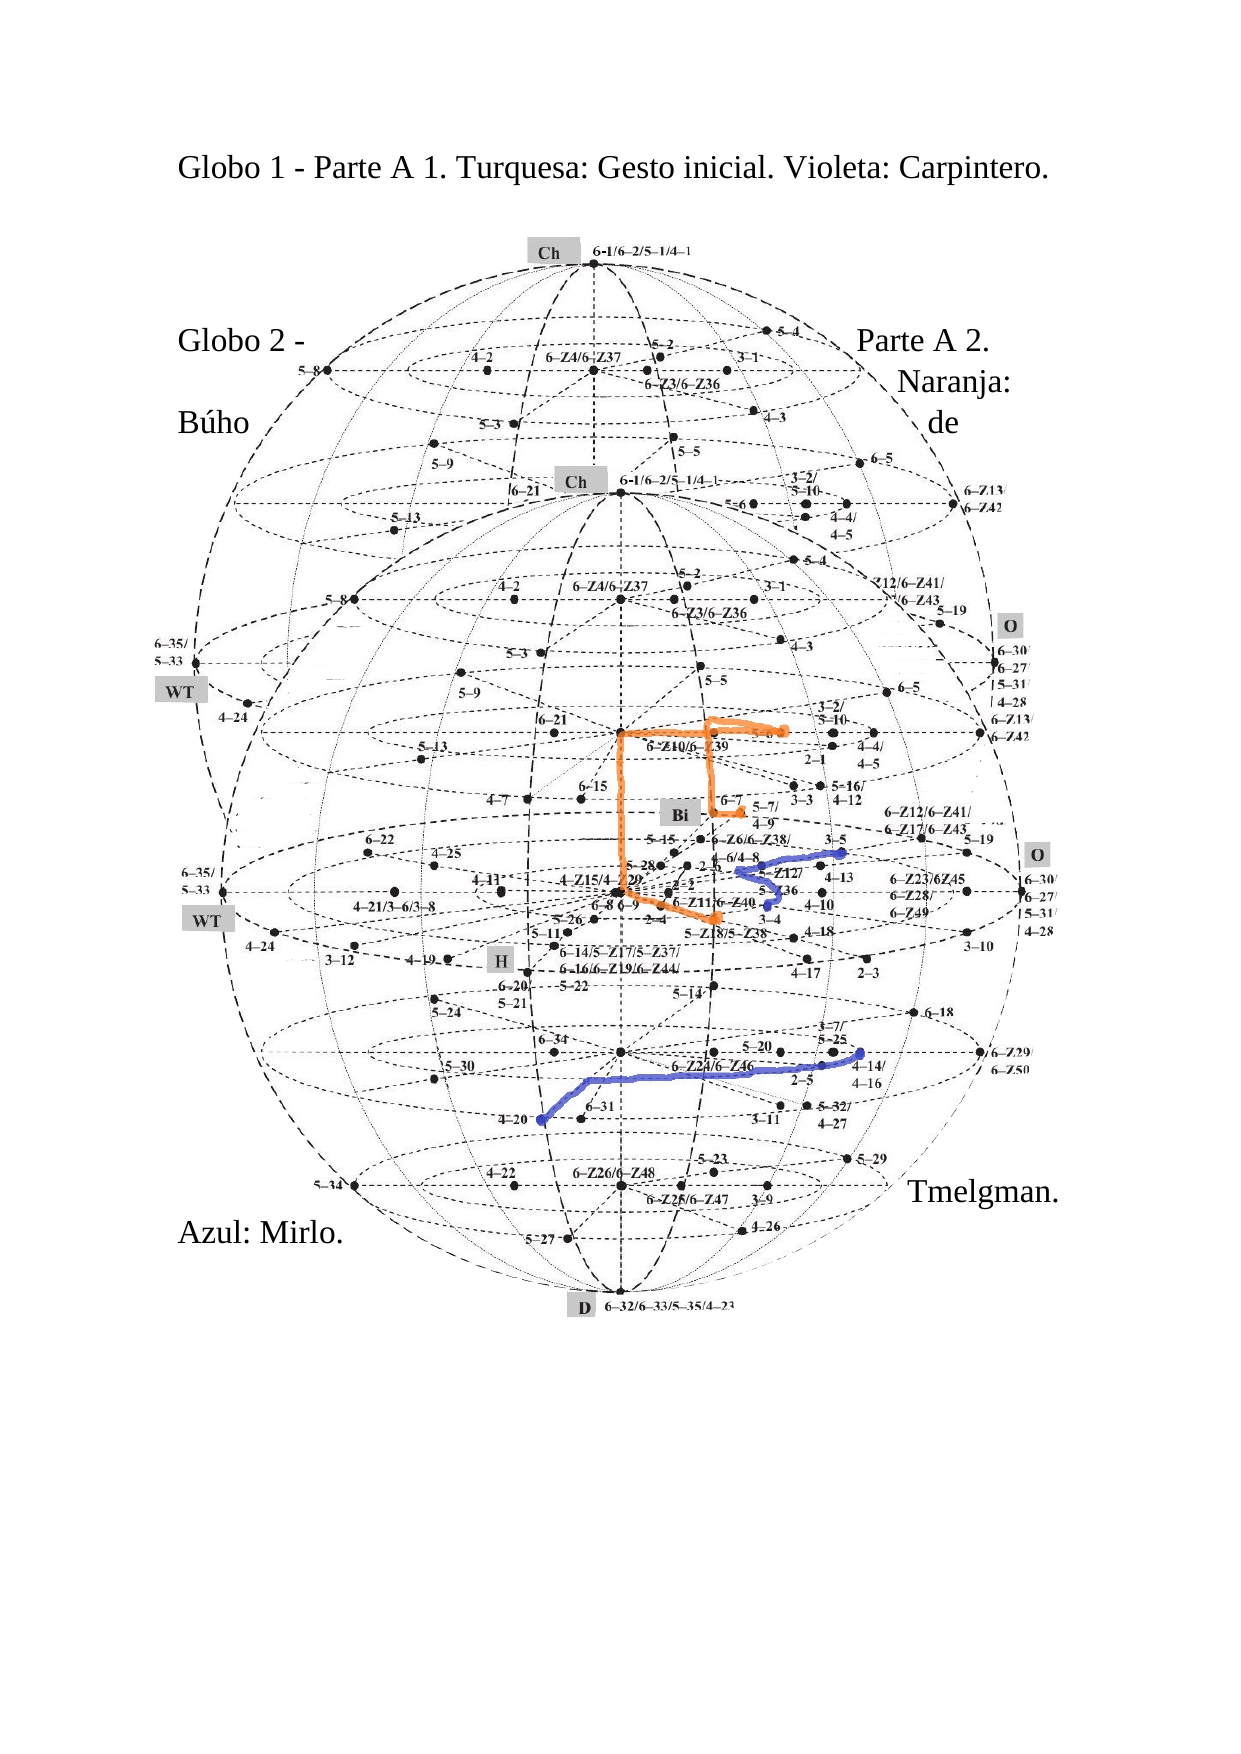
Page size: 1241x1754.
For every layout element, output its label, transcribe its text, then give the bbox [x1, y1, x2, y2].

text Globo 1 - Parte A 1. Turquesa: Gesto inicial. Violeta: Carpintero. [177, 148, 1063, 186]
text Globo 2 - Parte A 2. Naranja: Búho de Tmelgman. Azul: Mirlo. [800, 320, 1063, 1251]
text Globo 2 - Parte A 2. Naranja: Búho de Tmelgman. Azul: Mirlo. [177, 703, 443, 1251]
text Globo 2 - Parte A 2. Naranja: Búho de Tmelgman. Azul: Mirlo. [177, 320, 381, 635]
